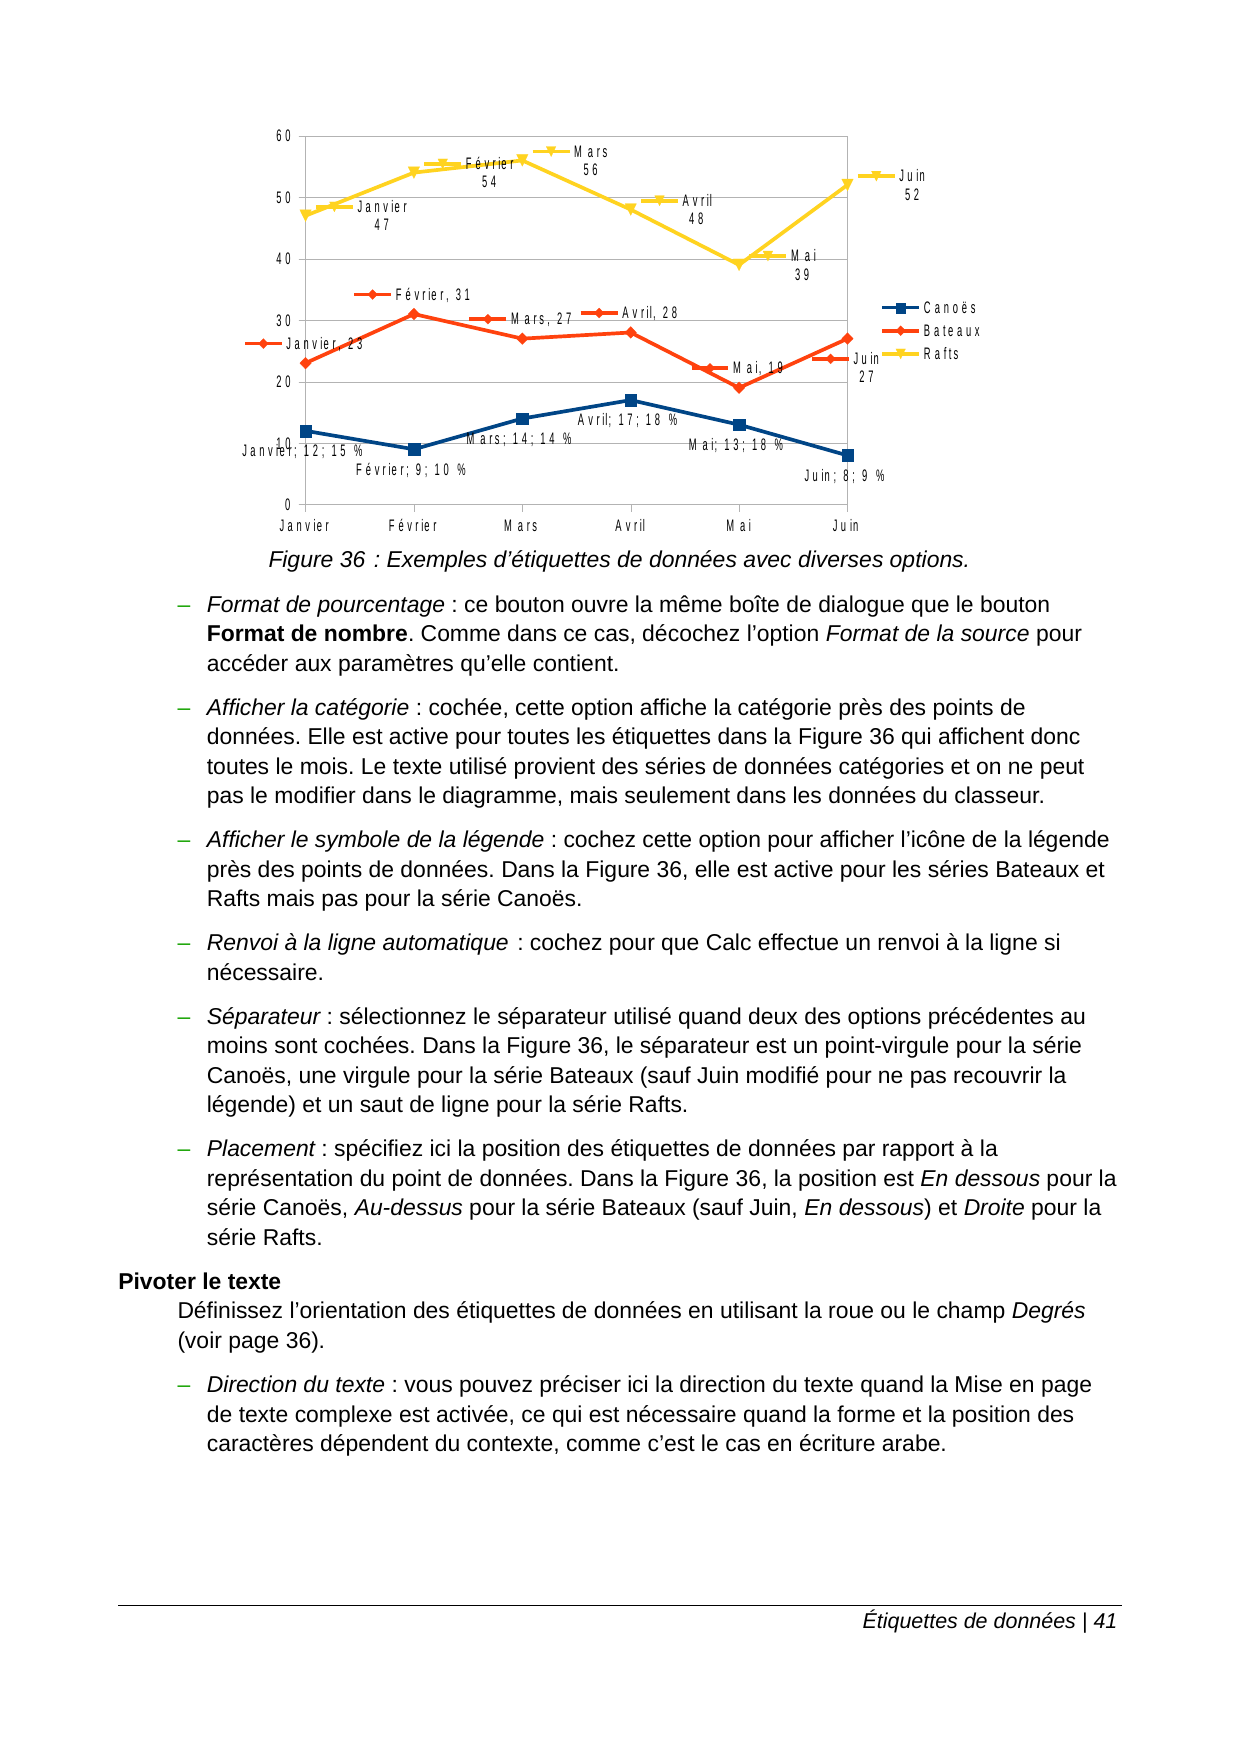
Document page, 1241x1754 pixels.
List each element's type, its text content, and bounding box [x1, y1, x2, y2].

list Séparateur : sélectionnez le séparateur utilisé quand deux des options précédentes au moins sont cochées. Dans la Figure 36, le séparateur est un point-virgule pour la série Canoës, une virgule pour la série Bateaux (sauf Juin modifié pour ne pas recouvrir la légende) et un saut de ligne pour la série Rafts. [177, 1000, 1122, 1118]
list Renvoi à la ligne automatique : cochez pour que Calc effectue un renvoi à la ligne si nécessaire. [177, 926, 1122, 985]
list Afficher le symbole de la légende : cochez cette option pour afficher l’icône de la légende près des points de données. Dans la Figure 36, elle est active pour les séries Bateaux et Rafts mais pas pour la série Canoës. [177, 823, 1122, 912]
list Placement : spécifiez ici la position des étiquettes de données par rapport à la représentation du point de données. Dans la Figure 36, la position est En dessous pour la série Canoës, Au-dessus pour la série Bateaux (sauf Juin, En dessous) et Droite pour la série Rafts. [177, 1132, 1122, 1250]
list Direction du texte : vous pouvez préciser ici la direction du texte quand la Mise en page de texte complexe est activée, ce qui est nécessaire quand la forme et la position des caractères dépendent du contexte, comme c’est le cas en écriture arabe. [177, 1368, 1122, 1456]
list Format de pourcentage : ce bouton ouvre la même boîte de dialogue que le bouton Format de nombre. Comme dans ce cas, décochez l’option Format de la source pour accéder aux paramètres qu’elle contient. [177, 588, 1122, 676]
list Définissez l’orientation des étiquettes de données en utilisant la roue ou le champ Degrés (voir page 36). [177, 1294, 1122, 1353]
subtitle Pivoter le texte [118, 1265, 1122, 1294]
list Afficher la catégorie : cochée, cette option affiche la catégorie près des points de données. Elle est active pour toutes les étiquettes dans la Figure 36 qui affichent donc toutes le mois. Le texte utilisé provient des séries de données catégories et on ne peut pas le modifier dans le diagramme, mais seulement dans les données du classeur. [177, 691, 1122, 808]
text Figure 36 : Exemples d’étiquettes de données avec diverses options. [118, 543, 1122, 573]
